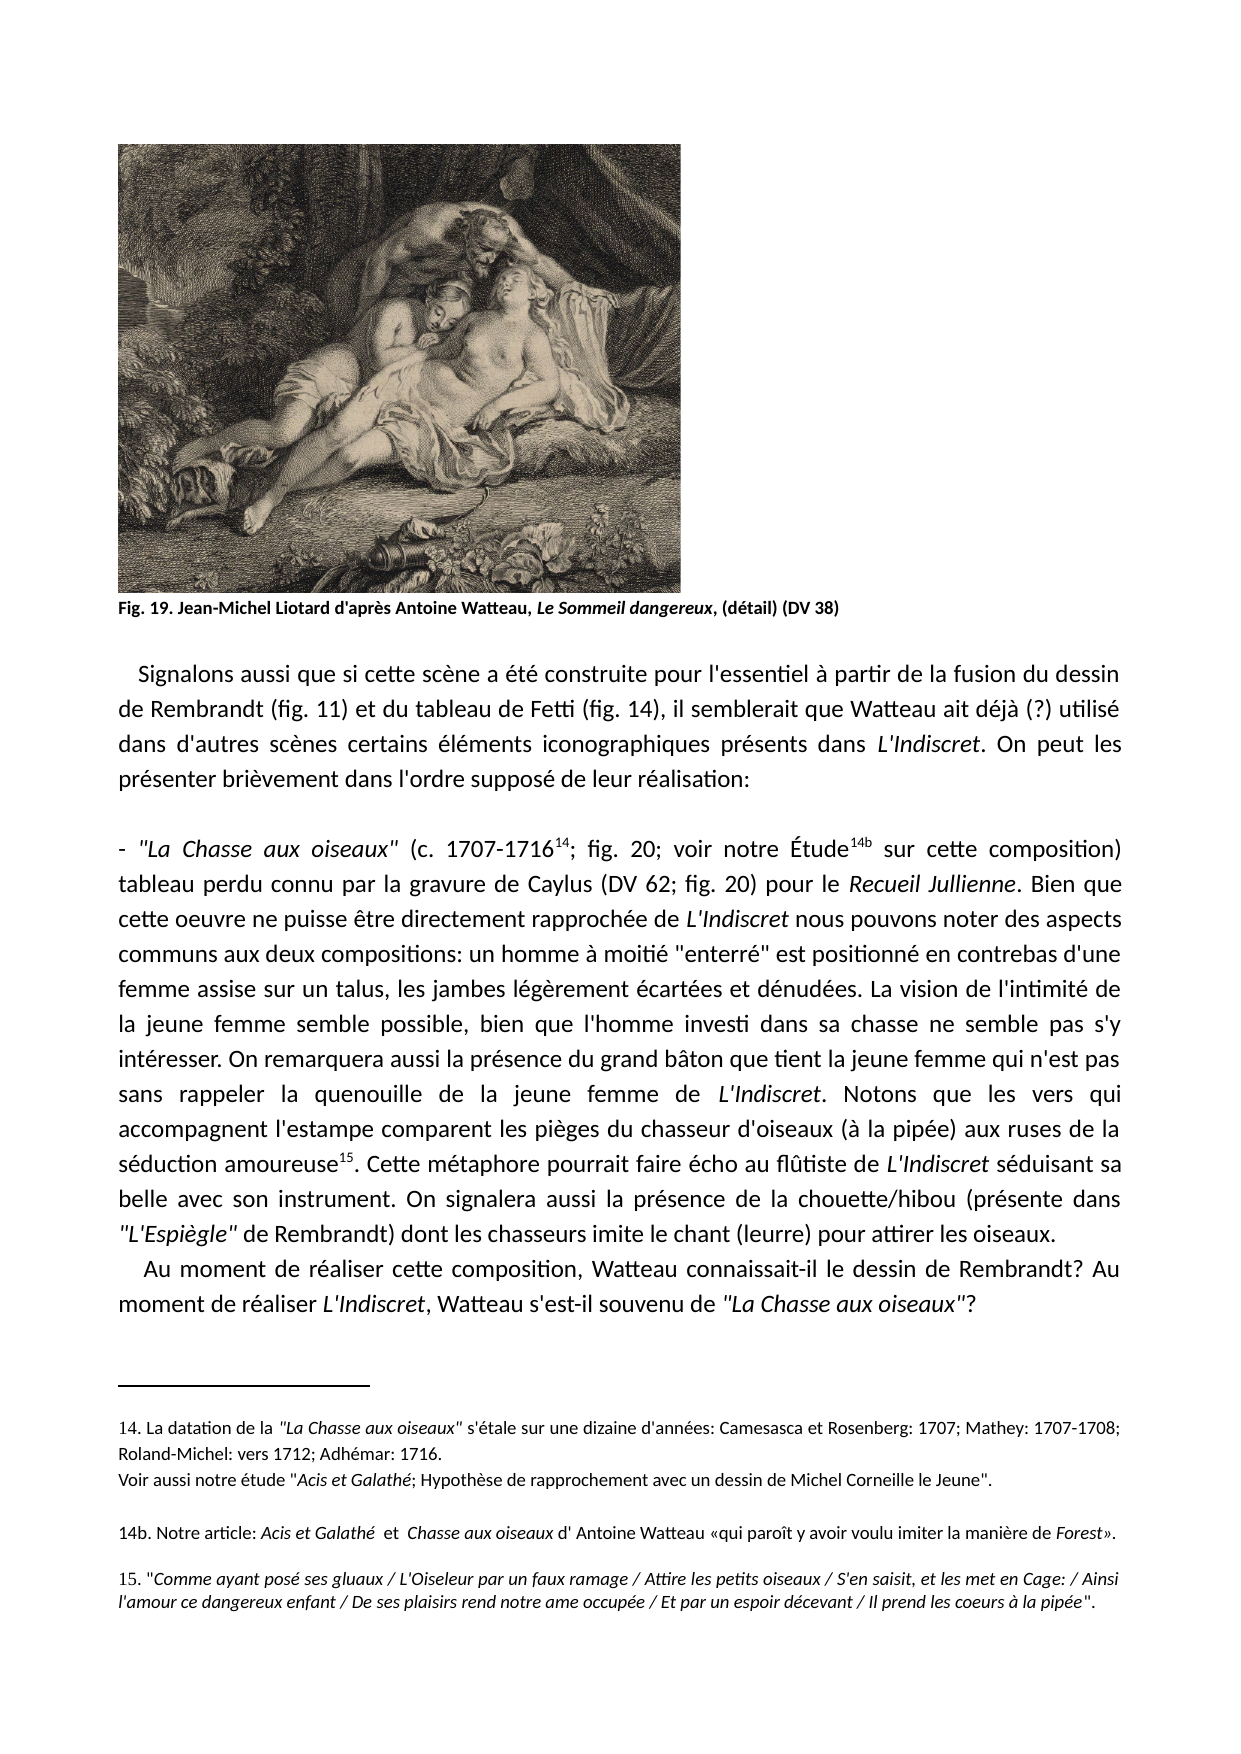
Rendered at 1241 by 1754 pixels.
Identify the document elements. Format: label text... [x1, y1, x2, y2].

text . "Comme ayant posé ses gluaux / L'Oiseleur par un faux ramage / Attire les petits oiseaux / S'en saisit, et les met en Cage: / Ainsi l'amour ce dangereux enfant / De ses plaisirs rend notre ame occupée / Et par un espoir décevant / Il prend les coeurs à la pipée". [118, 1567, 1122, 1613]
text . La datation de la "La Chasse aux oiseaux" s'étale sur une dizaine d'années: Camesasca et Rosenberg: 1707; Mathey: 1707-1708; Roland-Michel: vers 1712; Adhémar: 1716. [118, 1416, 1122, 1465]
text - "La Chasse aux oiseaux" (c. 1707-1716; fig. 20; voir notre Étude sur cette composition) tableau perdu connu par la gravure de Caylus (DV 62; fig. 20) pour le Recueil Jullienne. Bien que cette oeuvre ne puisse être directement rapprochée de L'Indiscret nous pouvons noter des aspects communs aux deux compositions: un homme à moitié "enterré" est positionné en contrebas d'une femme assise sur un talus, les jambes légèrement écartées et dénudées. La vision de l'intimité de la jeune femme semble possible, bien que l'homme investi dans sa chasse ne semble pas s'y intéresser. On remarquera aussi la présence du grand bâton que tient la jeune femme qui n'est pas sans rappeler la quenouille de la jeune femme de L'Indiscret. Notons que les vers qui accompagnent l'estampe comparent les pièges du chasseur d'oiseaux (à la pipée) aux ruses de la séduction amoureuse. Cette métaphore pourrait faire écho au flûtiste de L'Indiscret séduisant sa belle avec son instrument. On signalera aussi la présence de la chouette/hibou (présente dans "L'Espiègle" de Rembrandt) dont les chasseurs imite le chant (leurre) pour attirer les oiseaux. [118, 833, 1122, 1248]
text Signalons aussi que si cette scène a été construite pour l'essentiel à partir de la fusion du dessin de Rembrandt (fig. 11) et du tableau de Fetti (fig. 14), il semblerait que Watteau ait déjà (?) utilisé dans d'autres scènes certains éléments iconographiques présents dans L'Indiscret. On peut les présenter brièvement dans l'ordre supposé de leur réalisation: [118, 658, 1122, 793]
text . Notre article: Acis et Galathé et Chasse aux oiseaux d' Antoine Watteau «qui paroît y avoir voulu imiter la manière de Forest». [118, 1521, 1122, 1544]
text Au moment de réaliser cette composition, Watteau connaissait-il le dessin de Rembrandt? Au moment de réaliser L'Indiscret, Watteau s'est-il souvenu de "La Chasse aux oiseaux"? [118, 1253, 1122, 1318]
text Fig. 19. Jean-Michel Liotard d'après Antoine Watteau, Le Sommeil dangereux, (détail) (DV 38) [118, 596, 1122, 619]
text Voir aussi notre étude "Acis et Galathé; Hypothèse de rapprochement avec un dessin de Michel Corneille le Jeune". [118, 1468, 1122, 1491]
